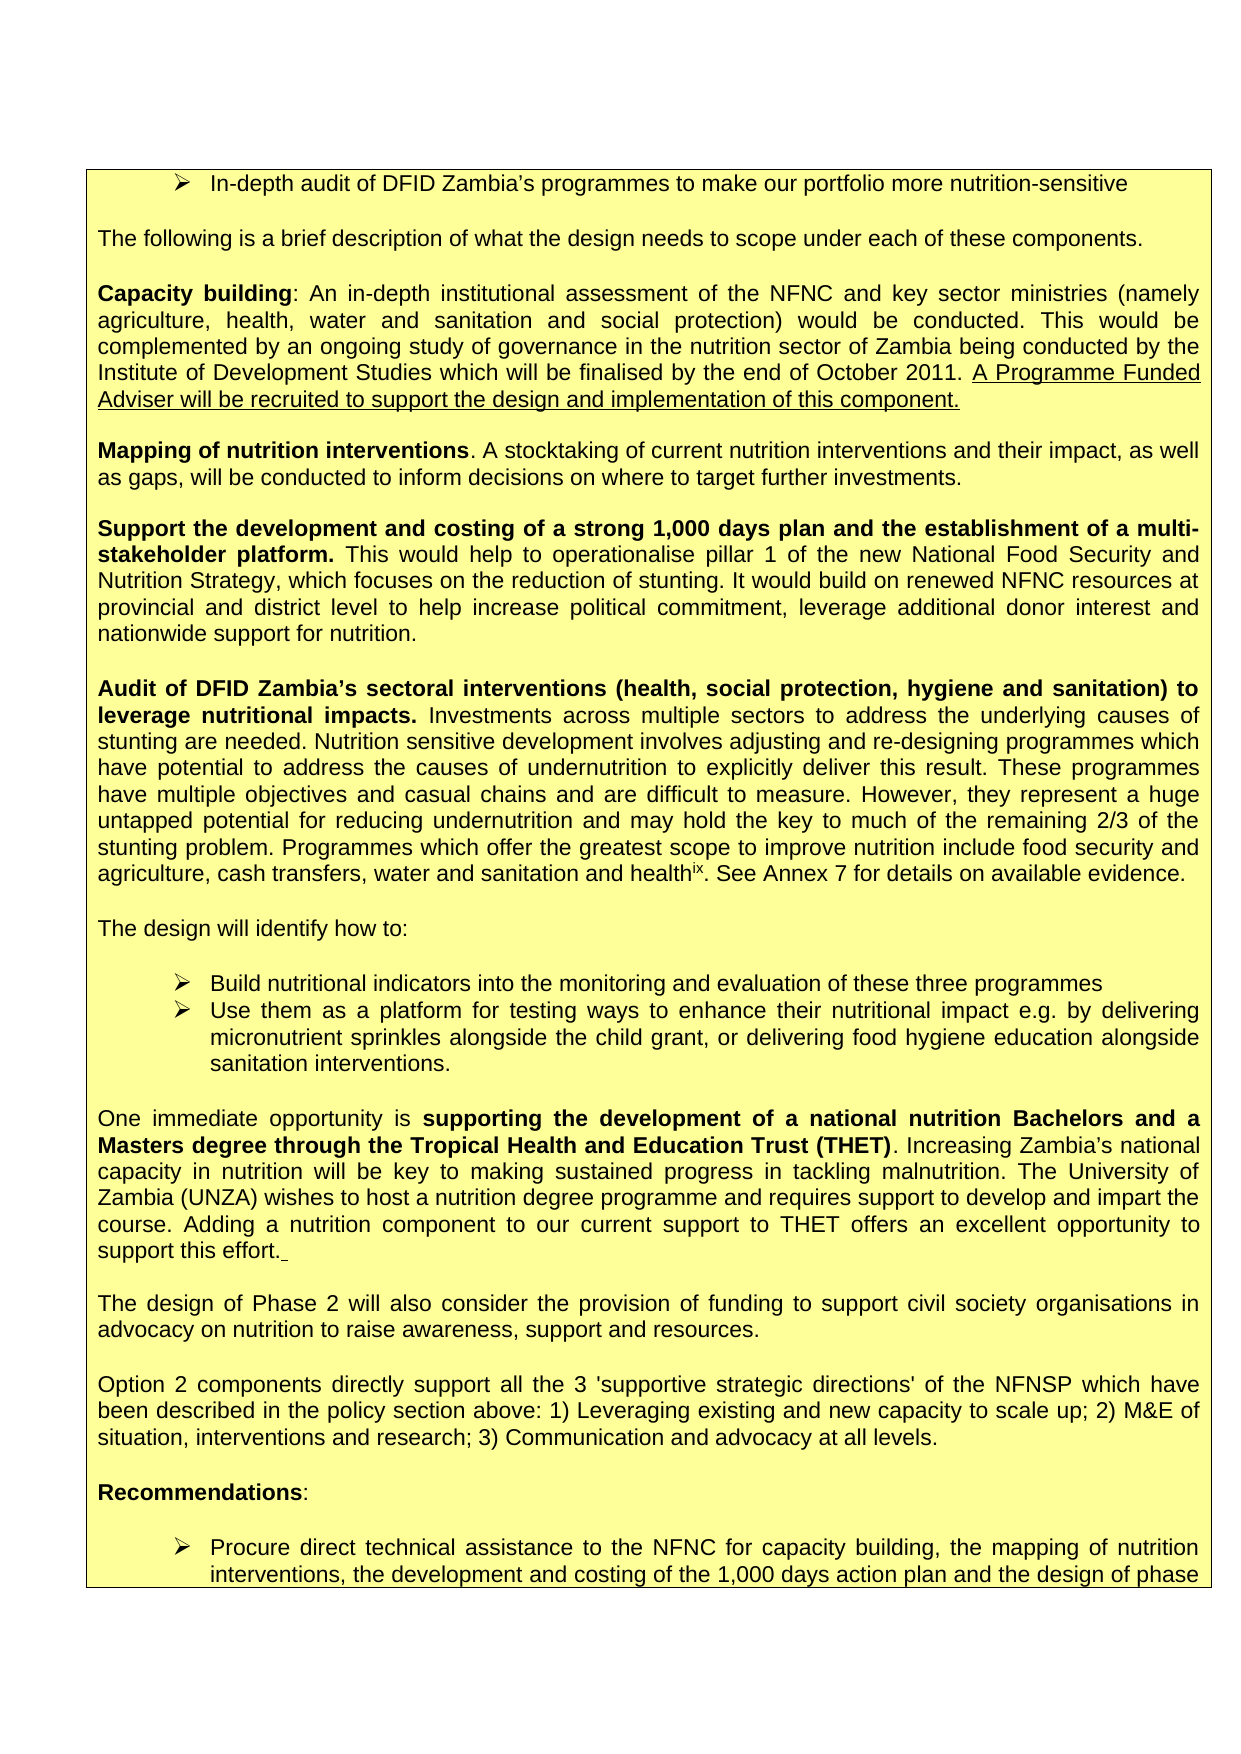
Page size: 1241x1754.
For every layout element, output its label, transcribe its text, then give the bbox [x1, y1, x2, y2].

table_cell There are three high level options: Option 1: Expanding the coverage of direct nutrition interventions and commodities which are known to reduce stunting. These interventions address the immediate causes of undernutrition – preventing and treating mineral and vitamin deficiency through supplementation and fortification, supporting exclusive breast-feeding, treatment of severe acute undernutrition, and treatment of infections. Option 2: Supporting a multi-sectoral response to undernutrition. This is about leveraging nutrition impacts from key sectors, namely health, agriculture, social protection and water and sanitation and in so doing, addressing the underlying causes of undernutrition. It requires strong government leadership and capacity for resourcing and coordinating interventions and creating an environment which incentivises sectors to work towards a common set of objectives. Option 3: A combination of Options 1 and 2. There is global consensus that in order to address undernutrition in the long-term, investment in direct, as well as in the indirect causes of malnutrition is needed. The counterfactual – “do nothing”. The above options will be compared with the counterfactual of no DFID intervention in the sector. The theory of change underpinning the options above, has been developed with reference to UNICEF’s conceptual framework for undernutrition (UNICEF 1990). Proven nutrition interventions are proposed to address the manifestation, immediate and underlying causes of undernutrition. Those interventions in italics are considered direct nutrition interventions. Indirect sectoral interventions are addressed either through other parts of DFID Zambia’s programme (e.g. cash transfers, sanitation and mosquito nets) or by other donors. Basic causes also need to be addressed to promote and enabling environment through political leadership, nutrition awareness, social accountability mechanisms and women’s empowerment. B. Assessing the strength of the evidence base for each feasible option. Option 1: Expanding the coverage of direct nutrition interventions and commodities which are known to reduce stunting Nutrition-specific interventions have been proven to deliver among the best value for money of all development interventions. The Lancet series (2008) demonstrated that 13 nutrition interventions had sufficient evidence to be implemented successfully at scale, and could together, reduce stunting by one third. See Annex 1 for the full list of interventions as reviewed by the Lancet. In addition, the Copenhagen consensus ranked 6 nutrition interventions – Vitamin A and zinc supplementation, iron and salt iodisation, biofortification, deworming and community based nutrition programming among the top best development buys: For all the 13 interventions, the global evidence of impact has been largely proven, but there remain significant evidence gaps on how they can be successfully delivered to optimal levels of coverage and which combination of delivery channels can achieve this at the lowest cost – e.g. facility based health services, community based services, retail outlets or using other delivery platforms such as cash transfer programmes. In Zambia, there are still significant gaps in knowledge around the scale of under-nutrition, and the extent and impact of nutrition interventions. The last food consumption study was carried out in the early 1970s, micronutrient surveys have been limited and are outdated by 8 years and a full mapping of ongoing nutrition related interventions by GRZ, the private sector and NGO’s has never been done. These are all gaps that we would seek to address during the first phase of the programme. In terms of coverage of these high impact nutrition interventions there are still major gaps in Zambia: 56% of pregnant women do not take 90d of iron folate supplementation No children aged 6-23 months receive iron supplementation 40% of children aged 6-59 months do not receive regular deworming 40% of children aged 6-59 months do not have regular high dose Vitamin A supplementation 56% of women do not receive Vitamin A after giving birth 40% of children under five with diarrhoea do not take therapeutic zinc supplementation Approximately 100% of pregnant women with very low BMI do not receive a food supplement More detail on the evidence base of a selection of these high impact interventions is provided in Annex 1. The selected interventions are currently provided through the primary health care sector, offering greater and immediate scale up potential: Vitamin A and deworming for children under 5, iron folate for pregnant women and therapeutic zinc for the treatment of diarrhoea. Hand-washing and the prevention of treatment of malaria infection are supported under other DFID Zambia programmes. Breast-feeding is covered by a nation-wide campaign funded by USAID but supporting adequate breast-feeding practices among HIV positive mothers to prevent HIV transmission to their infants will be considered under DFID Zambia’s new HIV programme. Iodine fortification has been largely addressed in Zambia through mandatory salt iodisation, as well as Vitamin A sugar fortification. Support to food supplementation and complementary feeding need further scoping and will be assessed in collaboration with the NFNC and other partners during the first phase of the programme for possible introduction later. To reduce stunting, all the major vitamin and micronutrient deficiencies need to be addressed in a coordinated way and at sufficient scale. Potential health sector strategies for expanding coverage of the above selected interventions are summarised in the table below: For Vitamin A and deworming tablets: Multi-annual commitment to CHWks. The CHWks is a national government programme which is conducted on a campaign mode twice a year. The programme provides the main delivery channel for Vitamin A and deworming and may also be a vehicle to provide therapeutic zinc. The CHWks programme has the potential to reach most children under 5. It has achieved and sustained coverage of Vitamin A of over 80% in the last 4 years. The programme faces some implementation challenges which would need to be addressed to strengthen performance, including limited trained staff, erratic supply of essential medicines and medical supplies, inadequate education and communication materials and insufficient funding for the activity as a whole. Performance varies widely across provinces, with Northern, Western and North-Western provinces being in the bottom three with significant lower coverage levels. In the past, DFID has funded this programme on an ad hoc basis. A multi-annual commitment will support better planning, focus on strengthening key weaknesses and target the worst performing districts. For iron and folate acid: Support to routine services (ante and post natal). Iron and folate supplements for women can be best distributed through maternal and child health services, including Prevention of Mother to Child Transmission (PMTCT) services, which have been scaled up considerably amidst efforts to eliminate paediatric HIV in Zambia and are being integrated with ante-natal care (ANC). But there are major coverage gaps through these services with 56% of pregnant women not taking the required iron folate supplementation. For all the above as well as zinc supplements: Expand coverage of nutrition commodities through the scale up of EMLIP. This is a successful pilot that was supported by DFID and which is planned to be scaled up nationwide with the objective of strengthening the supply chain, key to enable timely and effective delivery of health commodities. The strengthening of EMLIP will be addressed through our new malaria programme. The roll out of EMLIP has been stalled for a while due to a shortage in essential medicine commodities, debate in the MoH about clarifications needed to ensure sustainability (including questions around costs, level of monitoring, drug storage capacity, etc). However, the new GRZ seems to keen to make quick progress and address this debate. EMLIP already includes a number of nutrition commodities such as iron, folic acid, ORS and mebendazole (for deworming). Options for improving the supply of nutrition commodities would need to include monitoring coverage of such commodities as well as increasing demand at the health centre level. Support innovative delivery approaches. Given current limited coverage levels achieved through traditional channels, there is need to identify and test new delivery channels to support the scale up. Two opportunities to expand Vitamin A and zinc supplementation are appraised below: Support to test whether Coca Cola’s distribution channels could be used to reach remote retail outlets with a diarrhoea treatment pack including oral rehydration salts (ORS) and zinc. DFID has received an innovative proposal from Cola Life to do this. The benefits of therapeutic zinc supplementation and need for alternative delivery mechanisms to expand coverage have already been described above. The project would address demand side issues based on a social marketing approach and the use of vouchers for mothers. One of the objectives is to encourage families to have ORS ready-to-mix packages and zinc readily available for use as needed, based on guidelines from the World Health Organisation. See Annex 3 for details. Support efficacy studies and preparatory work needed for the successful introduction of bio-fortified orange maize, including efficacy studies among women and children to proof its health impacts (a request from the global health community). DFID has already received a proposal from Harvest Plus to do this. The project will introduce Pro-vitamin A bio-fortified maize to small scale farmers and grower-consumers. It aims to introduce this crop to at least 80,000 households in 3 provinces of Zambia by 2014. Public-private partnerships will be a core element of the project strategy, building alliances between farmer groups, government agencies, donors, the private sector and NGOs. Bio-fortification was identified as one of the best development buys by the Copenhagen Consensus and as a food based approach, if successful, it could pave the way for significant improvements in the health of Zambian mothers and children. See Annex 2 for further details. Recommendations Multi-annual support to the CHWks programme is a tested delivery mechanism, can allow for DFID funds to be targeted to the worst performing districts, and offers immediate results. Strengthened nutrition as part of maternal and child health services is an option best explored as part of the design of the multi-sectoral component (option 2), which should consider how to mainstream nutrition into some of our sector programmes, including health. Addition of new nutrition commodities (e.g. zinc or ready to use therapeutic food) to EMLIP would add complexity and needs to take into account the ongoing debate between the MoH and donors. This option should therefore be pursued at a later stage under this programme. New approaches are urgently needed to scale up nutrition interventions and to address knowledge gaps, If Option 1 is taken forward, it will therefore include support to the CHWks programme and the innovative pilots. Option 2 : Supporting a multi-sectoral response to undernutrition focused on stunting Evidence shows that a multi-sectoral response to malnutrition delivers greater impact than the sum of individual sectoral investments. Brazil, Thailand, Tamil Nadu and Mexico have all successfully reduced malnutrition through the development and implementation of strongly led multi-sectoral strategies. But delivering a multi-sectoral response is challenging, requiring strong government leadership for resourcing and coordinating interventions and creating an environment which incentivises sectors to work towards a common set of objectives. The NFNC currently provides the mechanism for driving this multi-sectoral approach but lacks the capacity and political clout to do so. Zambia’s renewed commitment to tackling undernutrition, as a signatory of the SUN initiative, provides an excellent opportunity to improve cross-government working on nutrition and strengthen NFNC’s leadership role. Based on the above, Option 2 would entail the design of phase 2, which will consist of a multi-sectoral programme to support the implementation of Zambia’s new NFNSP, focused on the 1,000 critical days. The design will include: A capacity building plan for the NFNC and key sector Ministries A mapping and gap analysis of nutrition interventions in Zambia The development and costing of a strong 1,000 days plan and launch of a multi-stakeholder platform to monitor its implementation In-depth audit of DFID Zambia’s programmes to make our portfolio more nutrition-sensitive The following is a brief description of what the design needs to scope under each of these components. Capacity building: An in-depth institutional assessment of the NFNC and key sector ministries (namely agriculture, health, water and sanitation and social protection) would be conducted. This would be complemented by an ongoing study of governance in the nutrition sector of Zambia being conducted by the Institute of Development Studies which will be finalised by the end of October 2011. A Programme Funded Adviser will be recruited to support the design and implementation of this component. Mapping of nutrition interventions. A stocktaking of current nutrition interventions and their impact, as well as gaps, will be conducted to inform decisions on where to target further investments. Support the development and costing of a strong 1,000 days plan and the establishment of a multi-stakeholder platform. This would help to operationalise pillar 1 of the new National Food Security and Nutrition Strategy, which focuses on the reduction of stunting. It would build on renewed NFNC resources at provincial and district level to help increase political commitment, leverage additional donor interest and nationwide support for nutrition. Audit of DFID Zambia’s sectoral interventions (health, social protection, hygiene and sanitation) to leverage nutritional impacts. Investments across multiple sectors to address the underlying causes of stunting are needed. Nutrition sensitive development involves adjusting and re-designing programmes which have potential to address the causes of undernutrition to explicitly deliver this result. These programmes have multiple objectives and casual chains and are difficult to measure. However, they represent a huge untapped potential for reducing undernutrition and may hold the key to much of the remaining 2/3 of the stunting problem. Programmes which offer the greatest scope to improve nutrition include food security and agriculture, cash transfers, water and sanitation and health. See Annex 7 for details on available evidence. The design will identify how to: Build nutritional indicators into the monitoring and evaluation of these three programmes Use them as a platform for testing ways to enhance their nutritional impact e.g. by delivering micronutrient sprinkles alongside the child grant, or delivering food hygiene education alongside sanitation interventions. One immediate opportunity is supporting the development of a national nutrition Bachelors and a Masters degree through the Tropical Health and Education Trust (THET). Increasing Zambia’s national capacity in nutrition will be key to making sustained progress in tackling malnutrition. The University of Zambia (UNZA) wishes to host a nutrition degree programme and requires support to develop and impart the course. Adding a nutrition component to our current support to THET offers an excellent opportunity to support this effort. The design of Phase 2 will also consider the provision of funding to support civil society organisations in advocacy on nutrition to raise awareness, support and resources. Option 2 components directly support all the 3 'supportive strategic directions' of the NFNSP which have been described in the policy section above: 1) Leveraging existing and new capacity to scale up; 2) M&E of situation, interventions and research; 3) Communication and advocacy at all levels. Recommendations: Procure direct technical assistance to the NFNC for capacity building, the mapping of nutrition interventions, the development and costing of the 1,000 days action plan and the design of phase 2 of DFID’s nutrition programme, including the auditing of DFID Z sectoral programmes; The deployment of a 50% PFA SUN Adviser Support the UNZA to establish a nutrition bachelors and masters degree. Option 3: A combination of the above. This option would include support to scale up direct nutrition interventions as identified above, as well as support to design and build capacity for a multi-sectoral approach. This would address both direct and underlying causes of undernutrition. During phase 1, support to the interventions identified under Option 1 would be taken forward. Other interventions would be selected based on the design of phase 2 as well as further assessment of opportunities within existing delivery mechanisms such as routine maternal health services. Option 4 – the counter-factual. Despite steady economic growth, there has been negligible improvements in undernutrition in the last 10 years. There is a new National Food and Nutrition Strategy (NFSNS) and an institution with the mandate for inter-sectoral collaboration, the NFNC, but this lacks the political clout, capacity and leadership to do so. The NFNC and the NFSNS are also inadequately funded. Without our support to increase nutrition awareness, capacity and political commitment to the global SUN initiative, it is unlikely that there will be significant improvements in Zambians’ undernutrition levels. Gender and Social Appraisal. Women and children’s health are at the very heart of this programme since efforts to reduce stunting in children must address women’s health before, during and after pregnancy and children, particularly during the critical 1000 days from conception to age 2. Work to improve nutrition awareness and demand at community and household level will strengthen women’s decision-making powers regarding children’s health and nutrition. According to the last household survey, there is no significant difference in undernutrition rates between girls and boys in Zambia (DHS 2007). However the time and knowledge available to mothers to care for their children is a significant factor in preventing undernutrition and we know that gender inequality blocks progress in tackling undernutrition. There is also international evidence that gender inequality can divert household expenditure priorities. When women have access to resources they tend to spend on their children’s food, health and education. To better understand the role that gender inequality plays in undernutrition in Zambia, and its implications for the 1,000 days action plan, the programme will support a study to look at the role of gender during the inception phase and use its findings and recommendations to inform our support to direct and enabling interventions. Like in most developing countries, undernutrition disproportionally affects the poorest and most vulnerable. In addition, Zambia’s severe HIV epidemic significantly overlaps with populations already experiencing low diet quality and quantity, leading to worsened undernutrition for HIV positive men, women and children. Support to direct and indirect nutrition interventions will focus on the poorest areas and those with the highest rates of undernutrition. The findings from the ongoing food security and micronutrient assessment and the mapping exercise, will help to inform where to geographically target interventions so that they are focused on the most vulnerable. The programme will also support data disaggregation by age and gender, socio-economic and HIV status (wherever possible) as part of our planned support to strengthen nutrition surveillance and thus generate the necessary information to promote greater prioritisation of women and adolescent girls. Governance and Institutional Appraisal The proposed option combines direct interventions with work to build the capacity of government systems. This option therefore aims to make a significant impact on nutrition in the shorter term, whilst building sustainable systems in the medium term to deliver graduation from donor support. Zambia has shown a strong rhetorical and policy commitment to improving nutrition. Zambia has a National Food and Nutrition Policy, and nutrition is identified as a cross cutting issue in the SNDP. The NFNC has been established with a mandate for inter-ministerial coordination under the aegis of the MoH. A new NFNSP has been drafted under NFNC lead. It remains to be seen if President Michael Sata’s new Patriotic Front Government elected on 22 September 2011 will want to change the NFNP, or the NFNSP which were both drafted under the previous Government. However the PF have made strong statements in favour of improved nutrition, and on the need to do more on poverty reduction more generally. These commitments provide a good basis to build on and indicate a willingness to support nutrition interventions. A multi-sectoral response requires national leadership across a range of sectors (namely agriculture, health, water and sanitation and social protection). It also requires strong national capacity to deliver across all these sectors. However, previous experience has shown that in Zambia stated commitments do not always lead to delivery owing to a lack of real political will or a lack of capacity. Zambia is a centralised state where power is concentrated in the office of the President and central government. It also has a small population dispersed over a large area, with relatively low government capacity in the remote rural areas. The programme therefore aims to strengthen strong political will at the centre whilst boosting the capacity to deliver, particularly in rural areas. The advent of a new Government with a mandate for change and an apparent desire to help the poor arguably provides a stronger opportunity to strengthen political will at the centre compared with the previous Government. CP’s will aim to work closely with the new Government to mitigate that risk. The NFNC has requested support from donors to strengthen its capacity and obtain high level political support to implement the new Strategy and effectively lead a multi-sectoral response. The proposed programme also recognises that in some areas Government systems currently lack the capacity to deliver unaided. Therefore DFID Zambia will initially fund other partners for certain interventions, for example funding CHWks through UNICEF. An important aspect of building political will is to increase the demand for effective nutrition interventions from stakeholders, putting pressure on the Government to deliver. Civil society has an important role to play in increasing such accountability, and there are some early signs that the new Government is more willing to listen to civil society than its predecessor. The design of Phase 2 will consider the provision of funding to support civil society organisations in advocacy on nutrition to raise awareness, support and resources. The MoH has oversight of the NFNC and would be the logical partner to deliver key nutrition interventions. However the Ministry faces challenges in terms of its governance and financial management. Following a major corruption scandal which broke in 2009, the MoH has demonstrated some progress in restoring confidence in its governance and financial management, taking short term actions to safeguard funds and suspending or sacking those involved. It has also shown some commitment to reform, requesting support to bring forward the implementation of key systems. Wider programmes supported by donors across the GRZ will also improve public financial management in the MoH. For example the Ministry is an early priority for the roll out of the Integrated Financial Management Information System (IFMIS), and should benefit from proposed procurement reforms. In addition the new Government more broadly appears committed to strengthening the fight against corruption. The President has already removed the head of the Anti Corruption Commission (ACC) who was regarded by many as being relatively ineffectual and close to the previous President. He has been replaced with a new head regarded by many commentators as stronger and more independent than her predecessor In the medium term DFID expects MoH systems to have improved sufficiently to absorb significant amounts of financial aid. However in the shorter term this will not be the case. So funding for direct interventions as set out in option one, mainly delivered through CHWks will be routed through UNICEF. UNICEF would purchase the commodities and support government systems in distributing the commodities. This would reduce the fiduciary and governance risks involved in relying fully on MoH systems in the shorter term. Another approach to tackling the challenge of delivery, particularly in remote rural areas, is by using innovative mechanisms and best practice that exist outside the government sector. The programme will support such approaches, e.g. the proposal by Cola Life. More analysis is needed of the governance challenges and opportunities faced by the proposed programme. An in-depth institutional assessment (including a multi-stakeholder analysis) will be done at the start of phase 1. This will be informed by an IDS study which is looking at the institutional and political dimensions that can promote effective nutrition strategies at the country level, documenting legal frameworks and institutional reforms. The study is also exploring the political dynamics and cooperation of key policymakers across different government sectors, and their articulation across different territorial units (national, sub national and local) where the strategies are implemented. The study will cover 6 countries. The Zambia study will result in a country report, which will incorporate recommendations for moving nutrition higher on the political agenda (expected by November 2011). Climate change and environment category. [87, 170, 1211, 1587]
